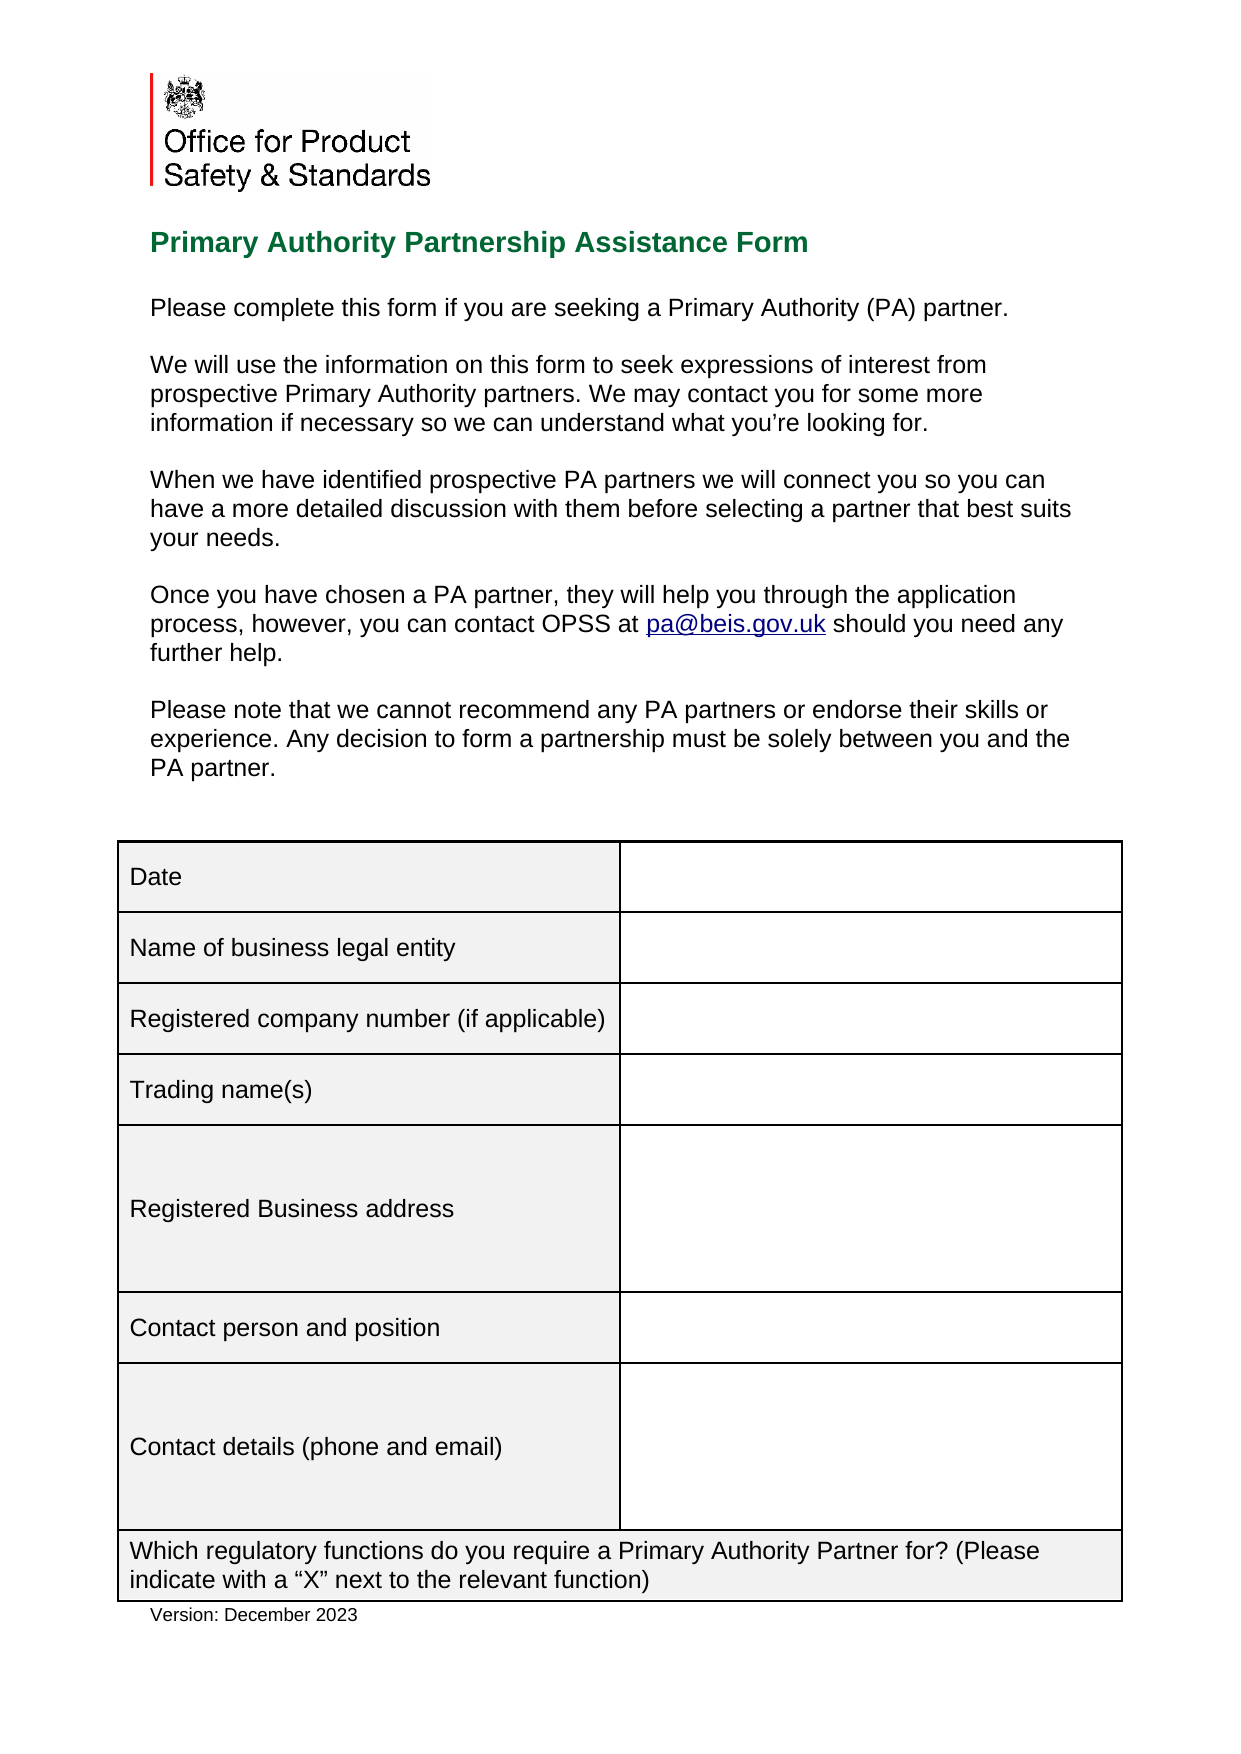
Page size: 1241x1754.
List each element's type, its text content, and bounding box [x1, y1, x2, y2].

table_cell [621, 1126, 1121, 1291]
table_cell Which regulatory functions do you require a Primary Authority Partner for? (Please indicate with a “X” next to the relevant function) [119, 1531, 1121, 1599]
table_cell Name of business legal entity [119, 913, 619, 982]
table_cell [621, 913, 1121, 982]
table_cell Trading name(s) [119, 1055, 619, 1124]
table_cell [621, 1055, 1121, 1124]
table_cell Registered company number (if applicable) [119, 984, 619, 1053]
table_header Date [119, 843, 619, 911]
table_cell Contact person and position [119, 1293, 619, 1362]
table_cell Contact details (phone and email) [119, 1364, 619, 1529]
table_cell [621, 1293, 1121, 1362]
table_cell [621, 1364, 1121, 1529]
table_cell [621, 984, 1121, 1053]
text Primary Authority Partnership Assistance Form Please complete this form if you are seeking a Primary Authority (PA) partner. We will use the information on this form to seek expressions of interest from prospective Primary Authority partners. We may contact you for some more information if necessary so we can understand what you’re looking for. When we have identified prospective PA partners we will connect you so you can have a more detailed discussion with them before selecting a partner that best suits your needs. Once you have chosen a PA partner, they will help you through the application process, however, you can contact OPSS at pa@beis.gov.uk should you need any further help. Please note that we cannot recommend any PA partners or endorse their skills or experience. Any decision to form a partnership must be solely between you and the PA partner. [150, 74, 1090, 781]
table_cell Registered Business address [119, 1126, 619, 1291]
table_header [621, 843, 1121, 911]
